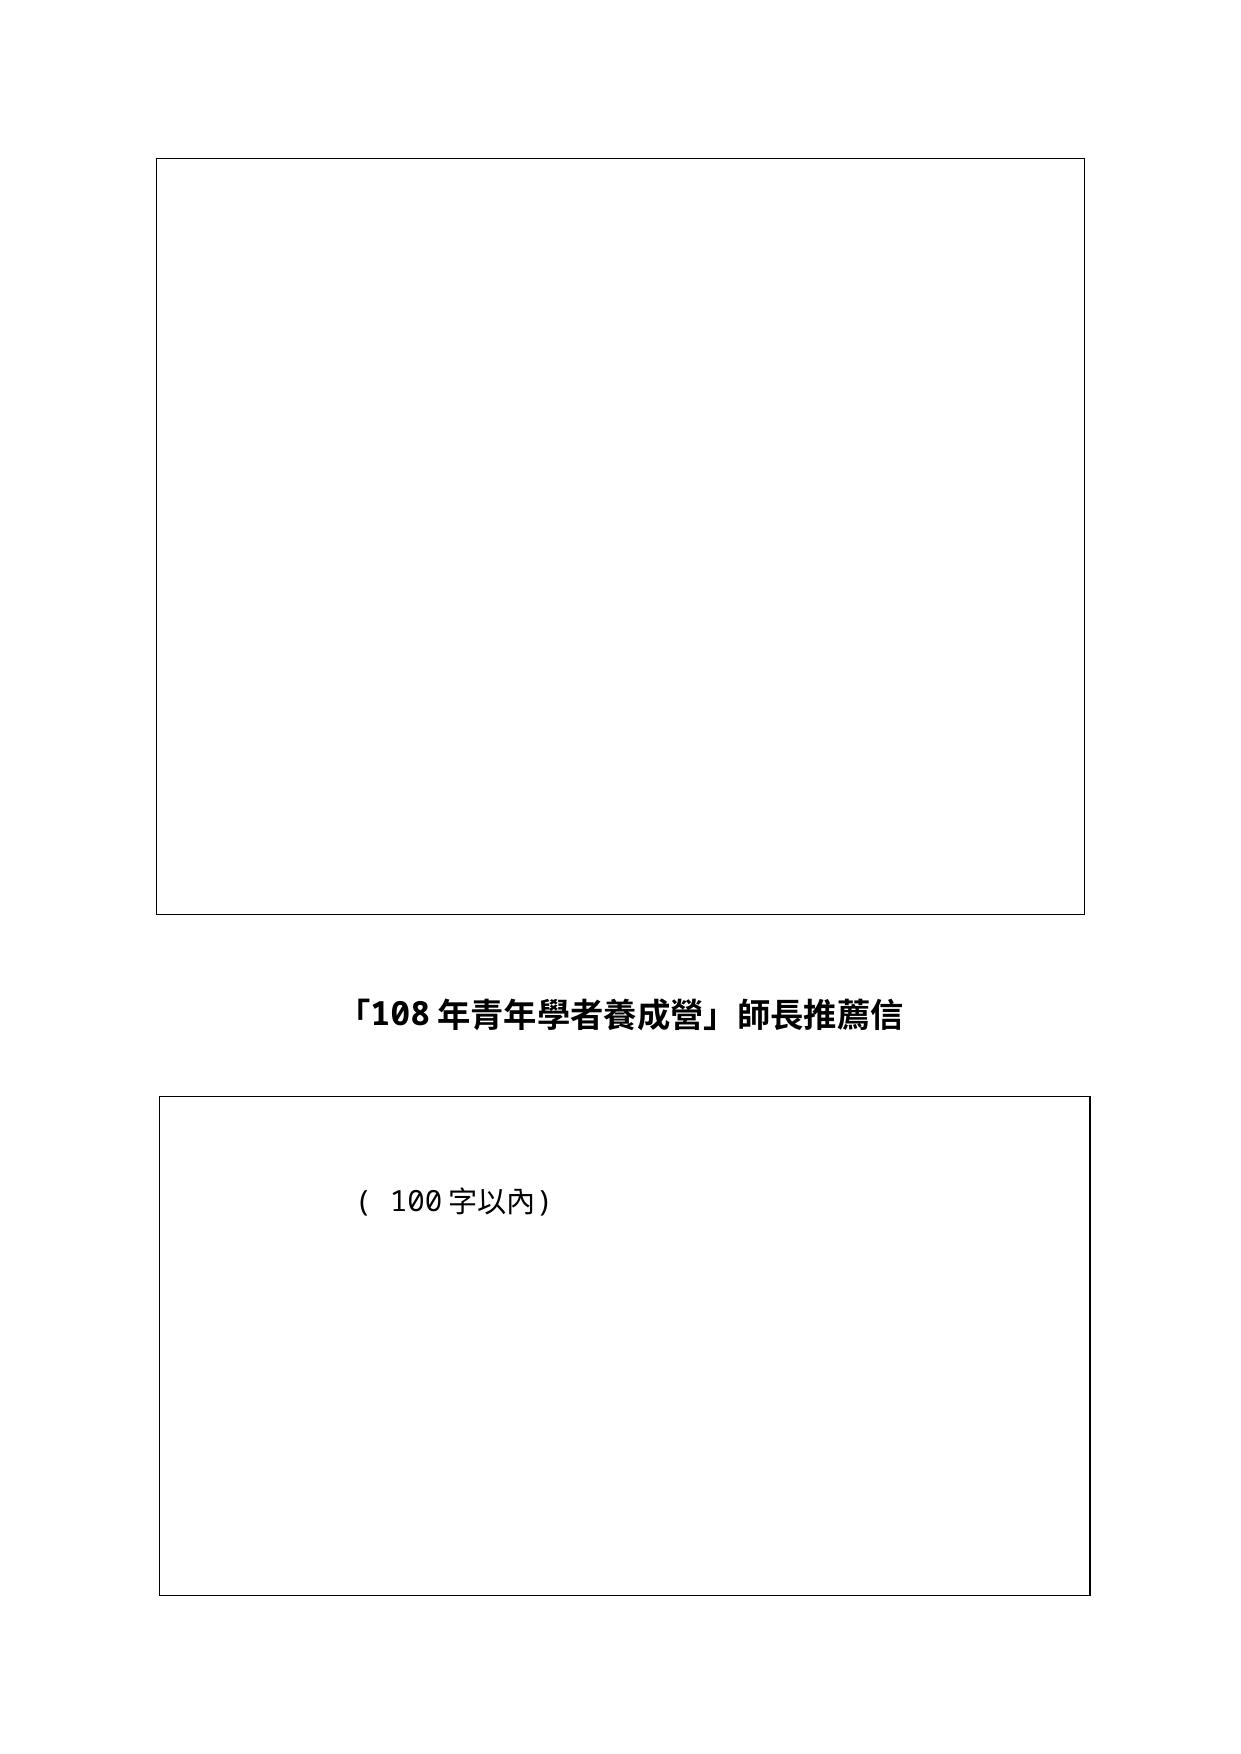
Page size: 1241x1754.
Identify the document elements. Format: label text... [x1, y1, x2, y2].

table_cell [157, 159, 1084, 914]
text 「108年青年學者養成營」師長推薦信 [112, 971, 1128, 1033]
table_header ( 100字以內) [160, 1097, 1089, 1595]
